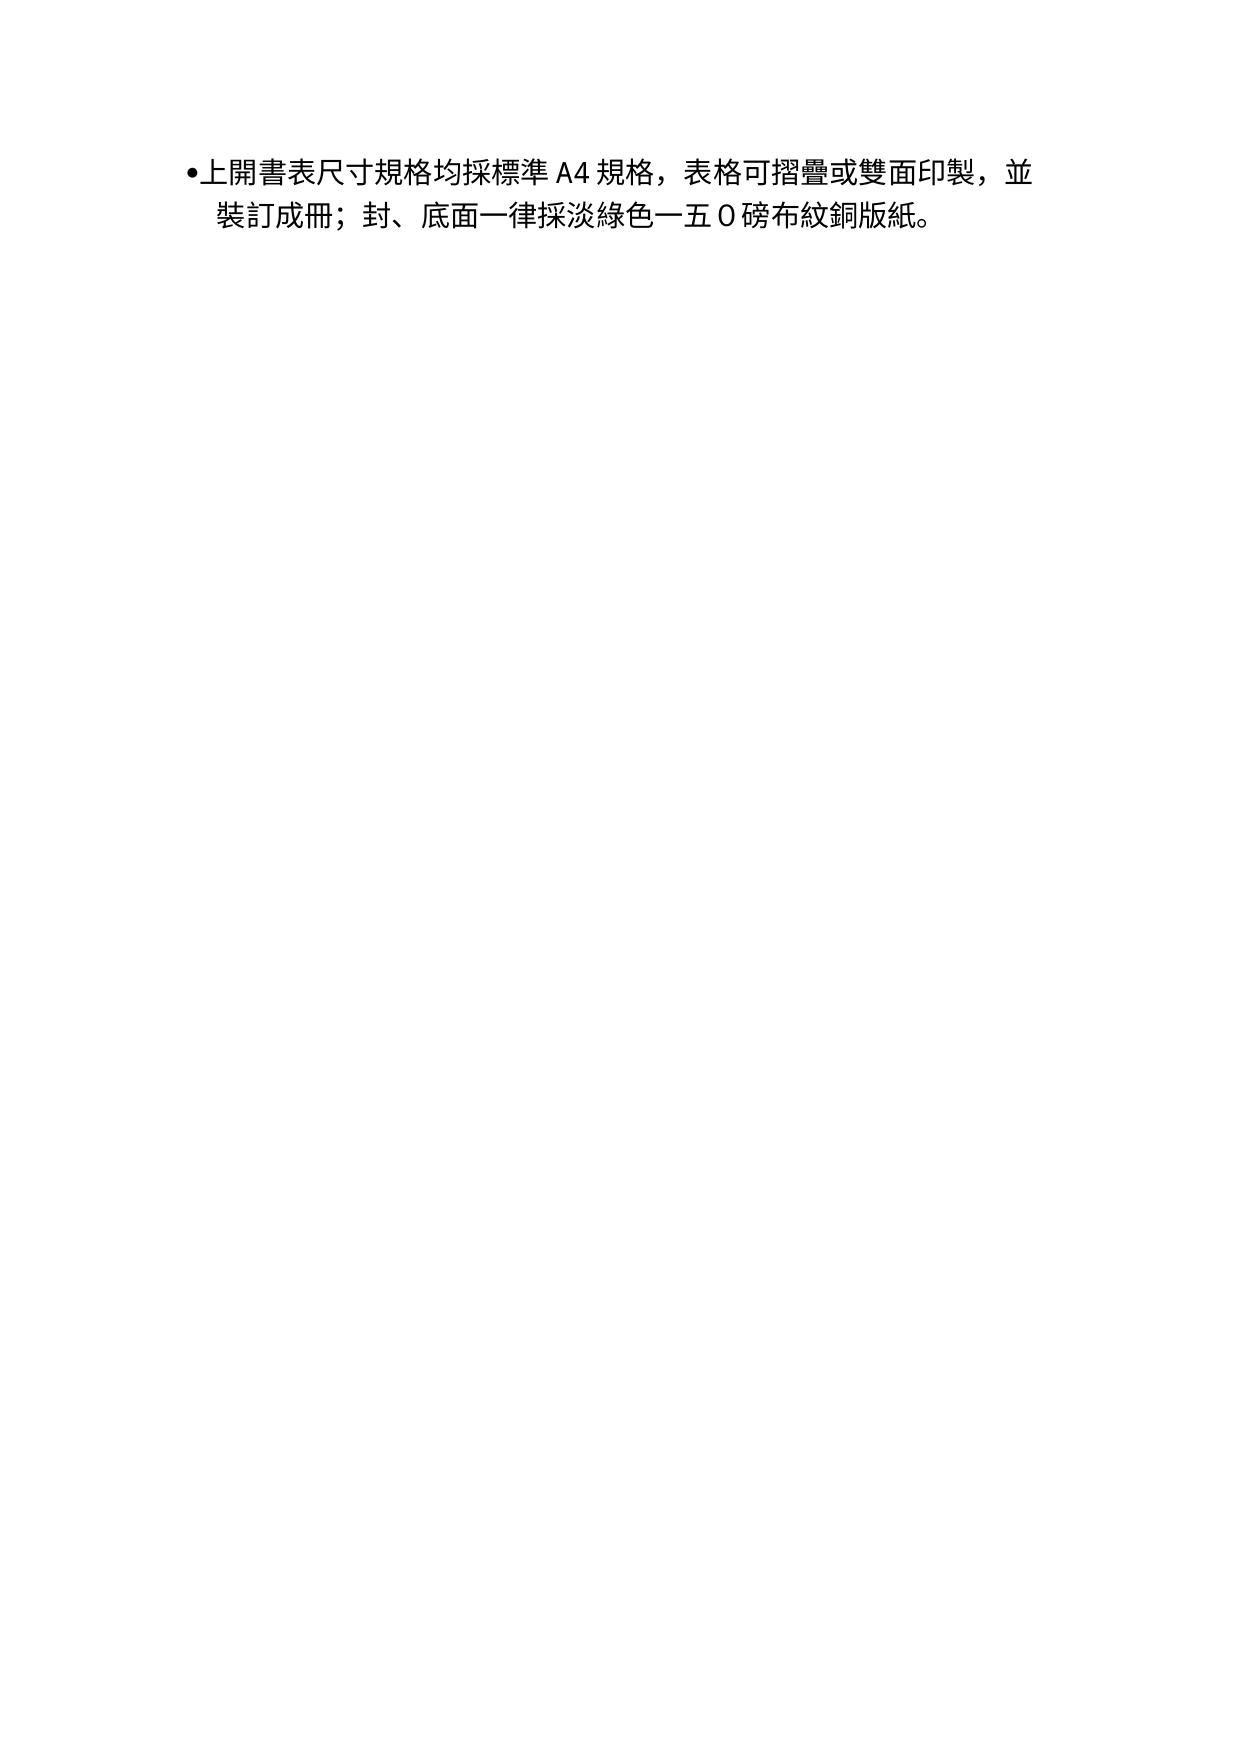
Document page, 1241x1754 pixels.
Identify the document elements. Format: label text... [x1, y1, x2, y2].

text 上開書表尺寸規格均採標準A4規格，表格可摺疊或雙面印製，並裝訂成冊；封、底面一律採淡綠色一五０磅布紋銅版紙。 [187, 150, 1053, 235]
